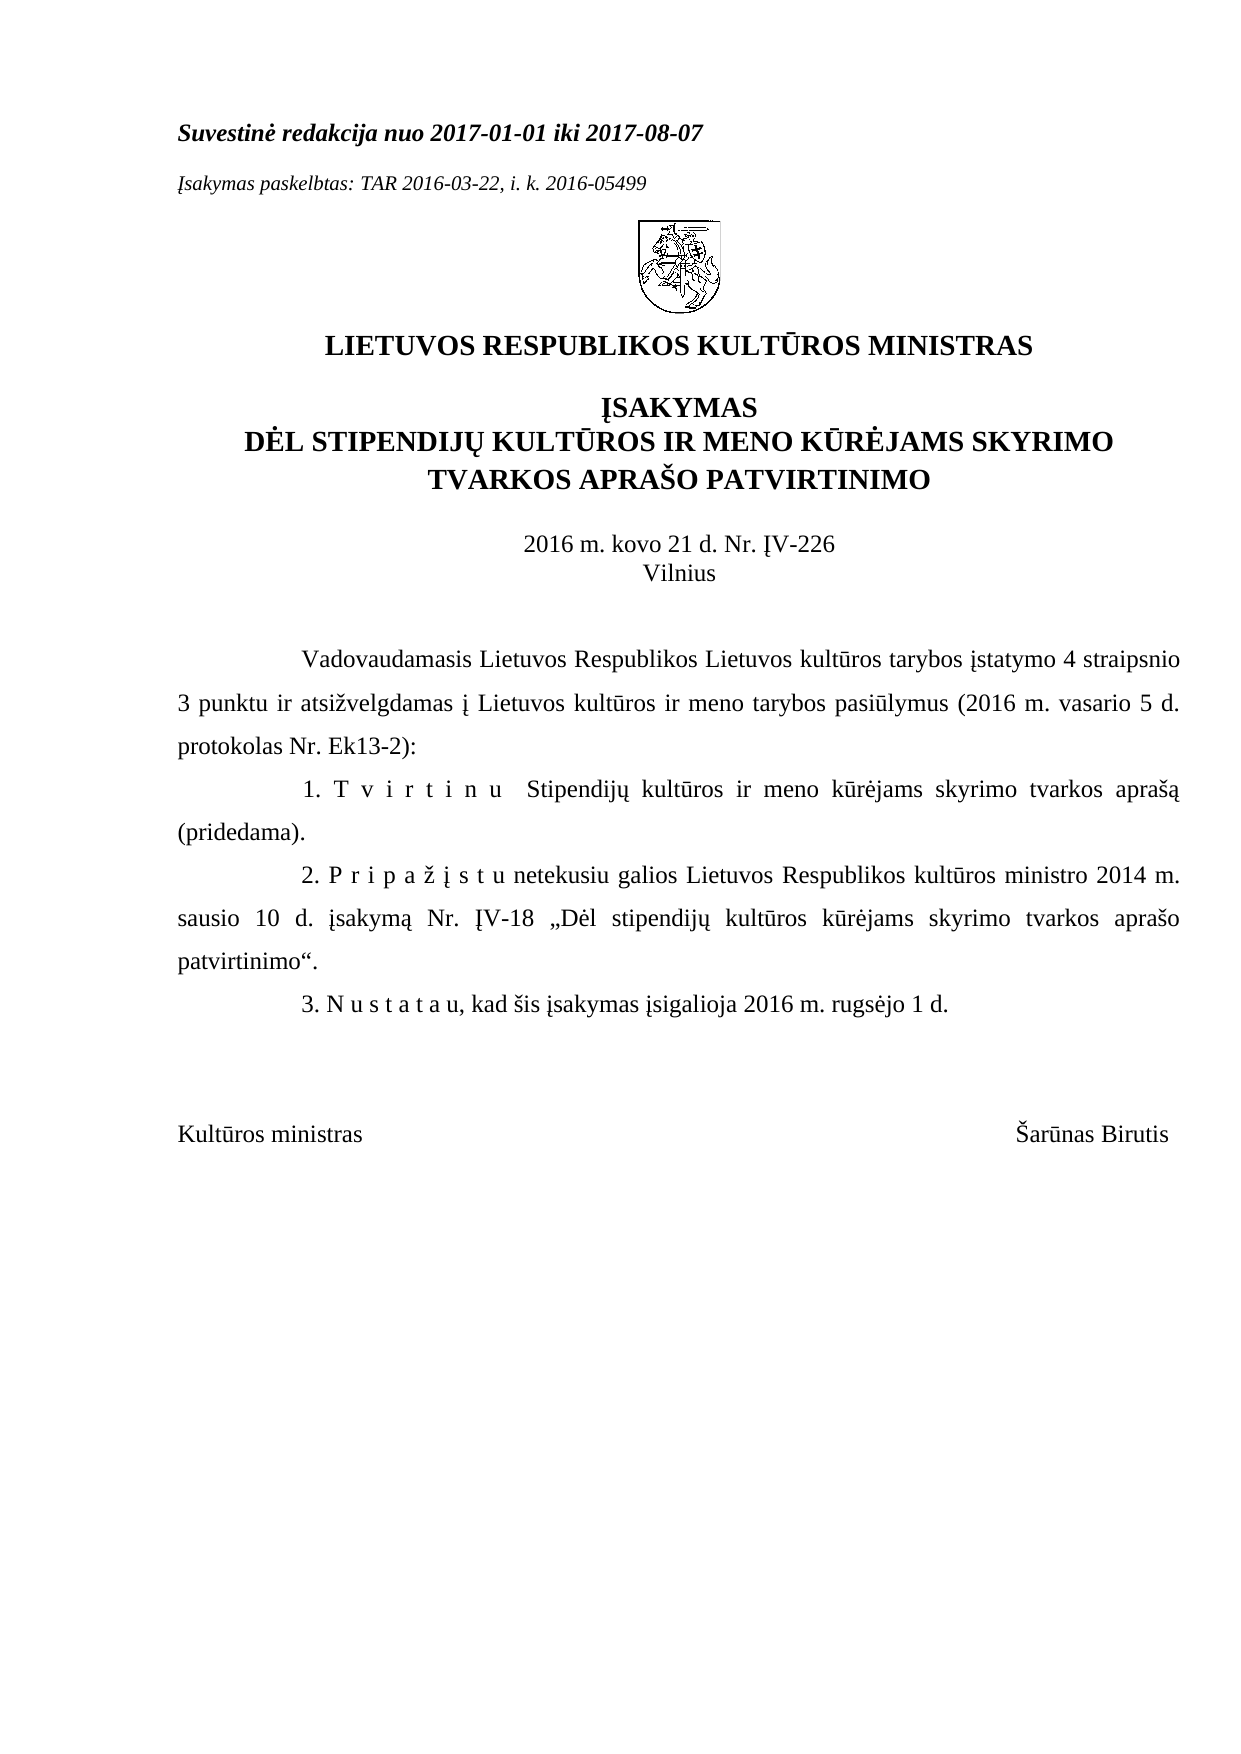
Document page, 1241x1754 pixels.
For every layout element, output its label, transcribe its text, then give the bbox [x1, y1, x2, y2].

text 2. P r i p a ž į s t u netekusiu galios Lietuvos Respublikos kultūros ministro 2014 m. sausio 10 d. įsakymą Nr. ĮV-18 „Dėl stipendijų kultūros kūrėjams skyrimo tvarkos aprašo patvirtinimo“. [177, 860, 1181, 975]
text 2016 m. kovo 21 d. Nr. ĮV-226 [177, 529, 1181, 558]
text 1. T v i r t i n u Stipendijų kultūros ir meno kūrėjams skyrimo tvarkos aprašą (pridedama). [177, 774, 1181, 846]
text Įsakymas paskelbtas: TAR 2016-03-22, i. k. 2016-05499 [177, 171, 1181, 195]
text DĖL STIPENDIJŲ KULTŪROS IR MENO KŪRĖJAMS SKYRIMO TVARKOS APRAŠO PATVIRTINIMO [177, 424, 1181, 496]
text Suvestinė redakcija nuo 2017-01-01 iki 2017-08-07 [177, 118, 1181, 147]
text 3. N u s t a t a u, kad šis įsakymas įsigalioja 2016 m. rugsėjo 1 d. [177, 989, 1181, 1018]
text Kultūros ministras Šarūnas Birutis [177, 1119, 1181, 1148]
text Vadovaudamasis Lietuvos Respublikos Lietuvos kultūros tarybos įstatymo 4 straipsnio 3 punktu ir atsižvelgdamas į Lietuvos kultūros ir meno tarybos pasiūlymus (2016 m. vasario 5 d. protokolas Nr. Ek13-2): [177, 644, 1181, 759]
text ĮSAKYMAS [177, 390, 1181, 424]
text LIETUVOS RESPUBLIKOS KULTŪROS MINISTRAS [177, 328, 1181, 361]
text Vilnius [177, 558, 1181, 587]
